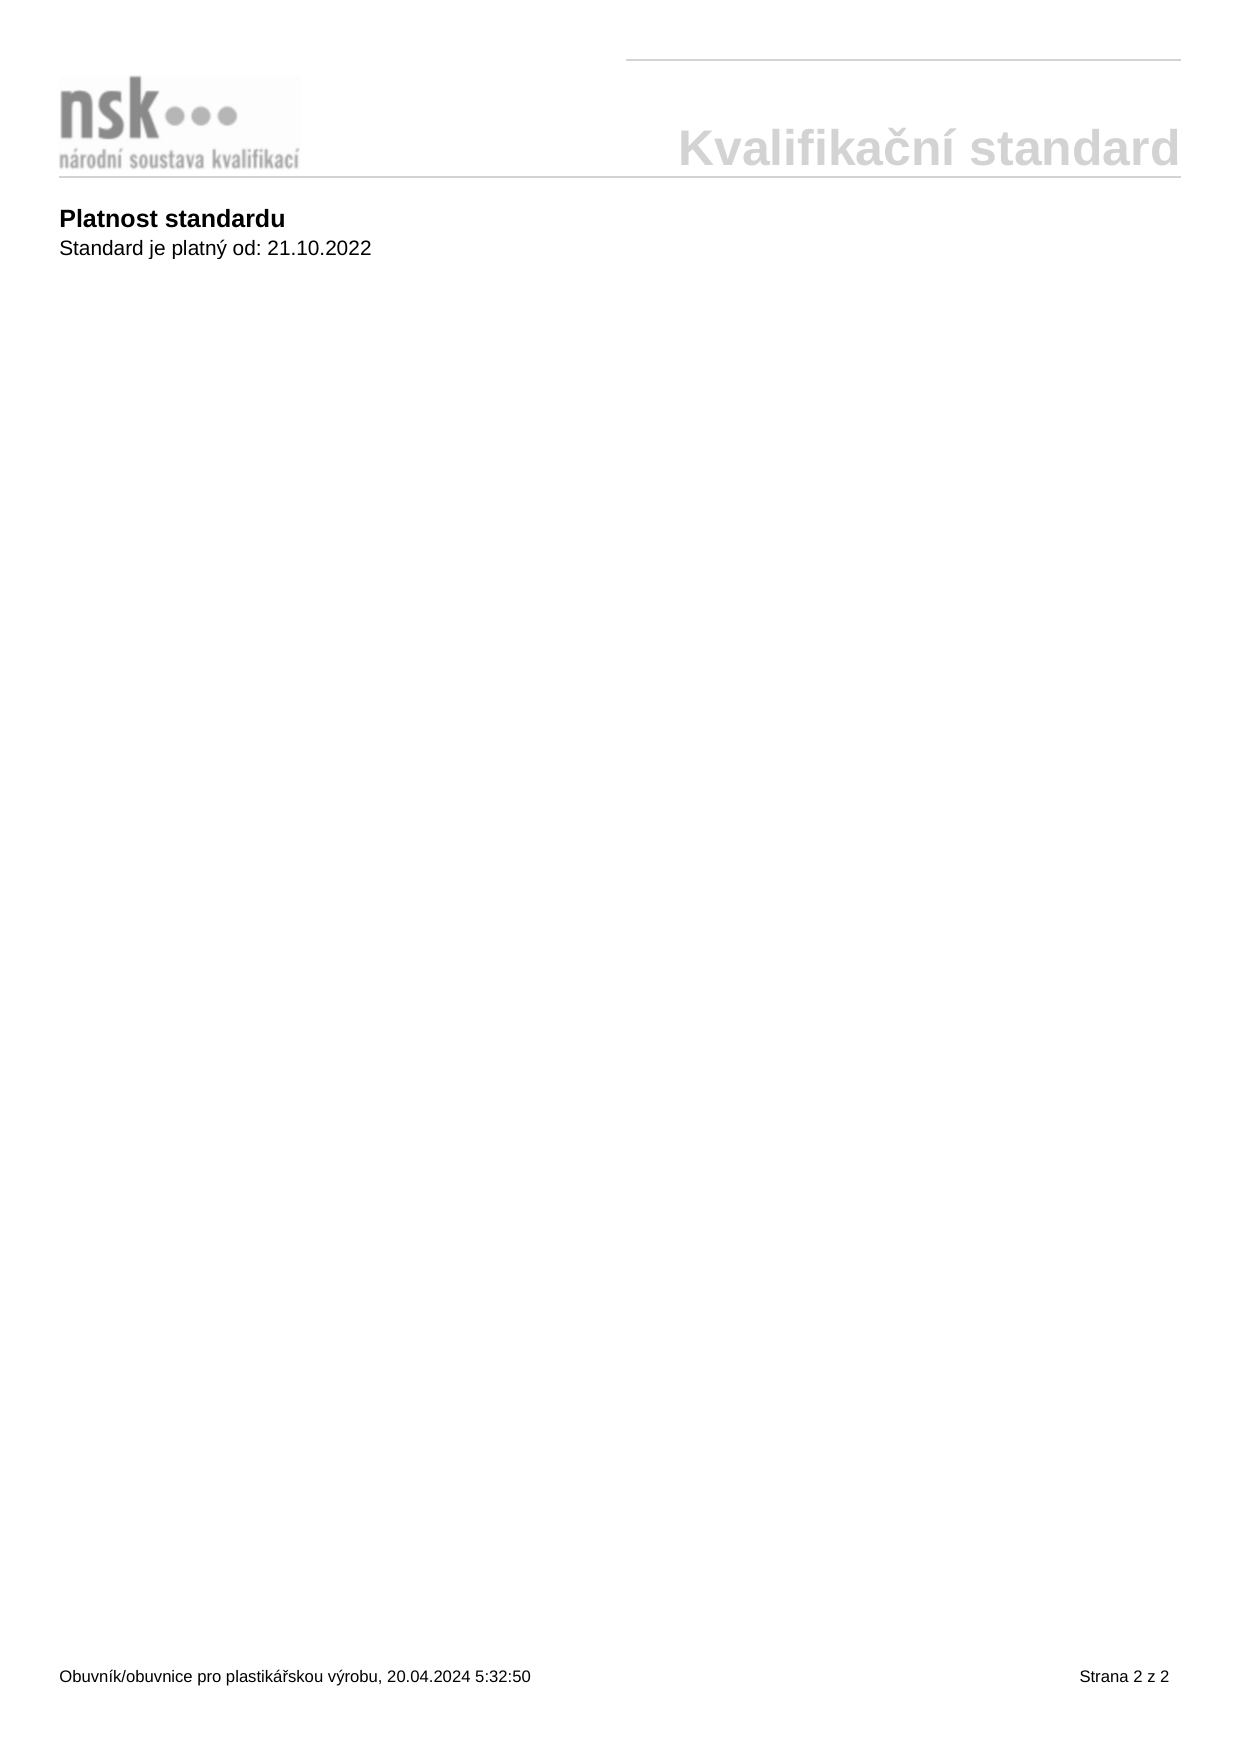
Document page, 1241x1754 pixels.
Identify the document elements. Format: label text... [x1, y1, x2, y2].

table_cell [621, 59, 626, 170]
table_cell [862, 1409, 1093, 1658]
table_cell [59, 1159, 483, 1409]
table_cell [1169, 1159, 1181, 1409]
table_cell [862, 259, 1093, 559]
table_cell [59, 559, 483, 859]
table_cell [1169, 1658, 1181, 1694]
table_cell [1169, 1409, 1181, 1658]
table_cell Strana 2 z 2 [862, 1658, 1169, 1694]
table_cell [620, 859, 626, 1159]
table_cell [626, 194, 862, 200]
table_cell [59, 1409, 483, 1658]
table_cell [626, 1409, 862, 1658]
table_cell [1093, 559, 1169, 859]
table_cell [626, 859, 862, 1159]
table_cell [626, 1159, 862, 1409]
table_cell [620, 1409, 626, 1658]
table_cell [1169, 559, 1181, 859]
table_cell [484, 259, 620, 559]
table_cell [862, 859, 1093, 1159]
table_cell [1093, 1159, 1169, 1409]
table_cell [626, 259, 862, 559]
table_cell [862, 194, 1093, 200]
table_cell [484, 1409, 620, 1658]
table_cell [1093, 259, 1169, 559]
table_cell [484, 171, 620, 176]
table_cell [484, 559, 620, 859]
table_cell Obuvník/obuvnice pro plastikářskou výrobu, 20.04.2024 5:32:50 [59, 1658, 862, 1694]
table_cell [484, 859, 620, 1159]
table_cell [59, 859, 483, 1159]
table_cell [626, 559, 862, 859]
table_cell [484, 1159, 620, 1409]
table_cell [862, 1159, 1093, 1409]
picture [58, 59, 621, 171]
table_cell [59, 259, 483, 559]
table_cell [59, 171, 483, 176]
table_cell Kvalifikační standard [626, 61, 1181, 176]
table_cell [862, 559, 1093, 859]
table_cell [1169, 859, 1181, 1159]
table_cell [484, 194, 620, 200]
table_cell [1093, 1409, 1169, 1658]
table_cell Standard je platný od: 21.10.2022 [59, 236, 1181, 259]
table_cell [1093, 859, 1169, 1159]
table_cell [620, 559, 626, 859]
table_cell [1169, 259, 1181, 559]
table_cell [59, 194, 483, 200]
table_cell [620, 259, 626, 559]
table_cell [620, 1159, 626, 1409]
table_cell [1093, 194, 1169, 200]
table_cell Platnost standardu [59, 200, 1181, 236]
table_cell [1169, 194, 1181, 200]
table_cell [59, 178, 1181, 194]
